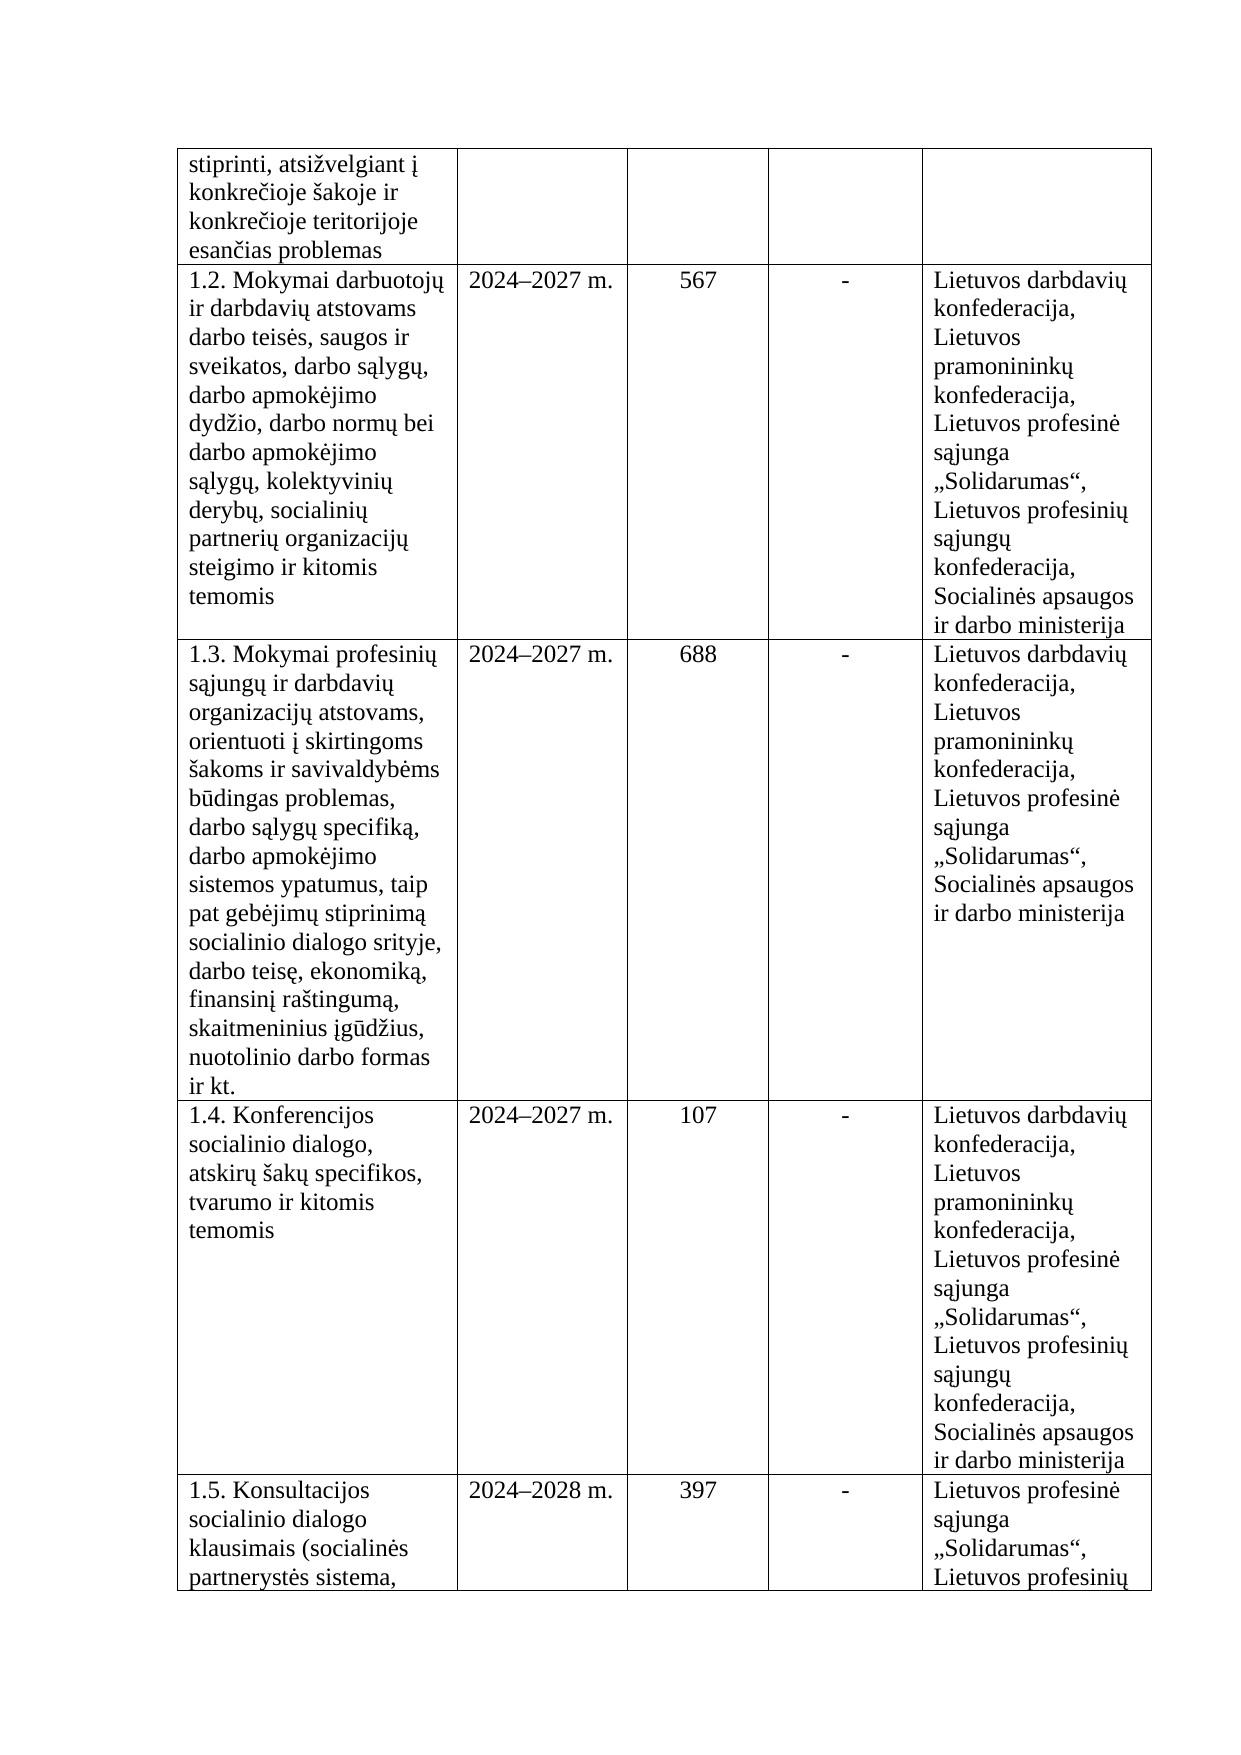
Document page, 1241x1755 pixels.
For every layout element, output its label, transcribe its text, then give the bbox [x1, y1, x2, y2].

table_cell [458, 149, 627, 264]
table_cell 1.5. Konsultacijos socialinio dialogo klausimais (socialinės partnerystės sistema, [178, 1475, 457, 1590]
table_cell 1.4. Konferencijos socialinio dialogo, atskirų šakų specifikos, tvarumo ir kitomis temomis [178, 1101, 457, 1474]
table_cell 397 [628, 1475, 768, 1590]
table_cell 688 [628, 640, 768, 1099]
table_cell 1.3. Mokymai profesinių sąjungų ir darbdavių organizacijų atstovams, orientuoti į skirtingoms šakoms ir savivaldybėms būdingas problemas, darbo sąlygų specifiką, darbo apmokėjimo sistemos ypatumus, taip pat gebėjimų stiprinimą socialinio dialogo srityje, darbo teisę, ekonomiką, finansinį raštingumą, skaitmeninius įgūdžius, nuotolinio darbo formas ir kt. [178, 640, 457, 1099]
table_cell 2024–2027 m. [458, 640, 627, 1099]
table_cell 107 [628, 1101, 768, 1474]
table_cell Lietuvos profesinė sąjunga „Solidarumas“, Lietuvos profesinių [923, 1475, 1151, 1590]
table_cell stiprinti, atsižvelgiant į konkrečioje šakoje ir konkrečioje teritorijoje esančias problemas [178, 149, 457, 264]
table_cell 2024–2028 m. [458, 1475, 627, 1590]
table_cell [923, 149, 1151, 264]
table_cell Lietuvos darbdavių konfederacija, Lietuvos pramonininkų konfederacija, Lietuvos profesinė sąjunga „Solidarumas“, Lietuvos profesinių sąjungų konfederacija, Socialinės apsaugos ir darbo ministerija [923, 1101, 1151, 1474]
table_cell - [769, 1101, 922, 1474]
table_cell Lietuvos darbdavių konfederacija, Lietuvos pramonininkų konfederacija, Lietuvos profesinė sąjunga „Solidarumas“, Socialinės apsaugos ir darbo ministerija [923, 640, 1151, 1099]
table_cell - [769, 1475, 922, 1590]
table_cell 2024–2027 m. [458, 1101, 627, 1474]
table_cell 1.2. Mokymai darbuotojų ir darbdavių atstovams darbo teisės, saugos ir sveikatos, darbo sąlygų, darbo apmokėjimo dydžio, darbo normų bei darbo apmokėjimo sąlygų, kolektyvinių derybų, socialinių partnerių organizacijų steigimo ir kitomis temomis [178, 265, 457, 638]
table_cell [628, 149, 768, 264]
table_cell - [769, 640, 922, 1099]
table_cell - [769, 149, 922, 264]
table_cell Lietuvos darbdavių konfederacija, Lietuvos pramonininkų konfederacija, Lietuvos profesinė sąjunga „Solidarumas“, Lietuvos profesinių sąjungų konfederacija, Socialinės apsaugos ir darbo ministerija [923, 265, 1151, 638]
table_cell 567 [628, 265, 768, 638]
table_cell 2024–2027 m. [458, 265, 627, 638]
table_cell - [769, 265, 922, 638]
